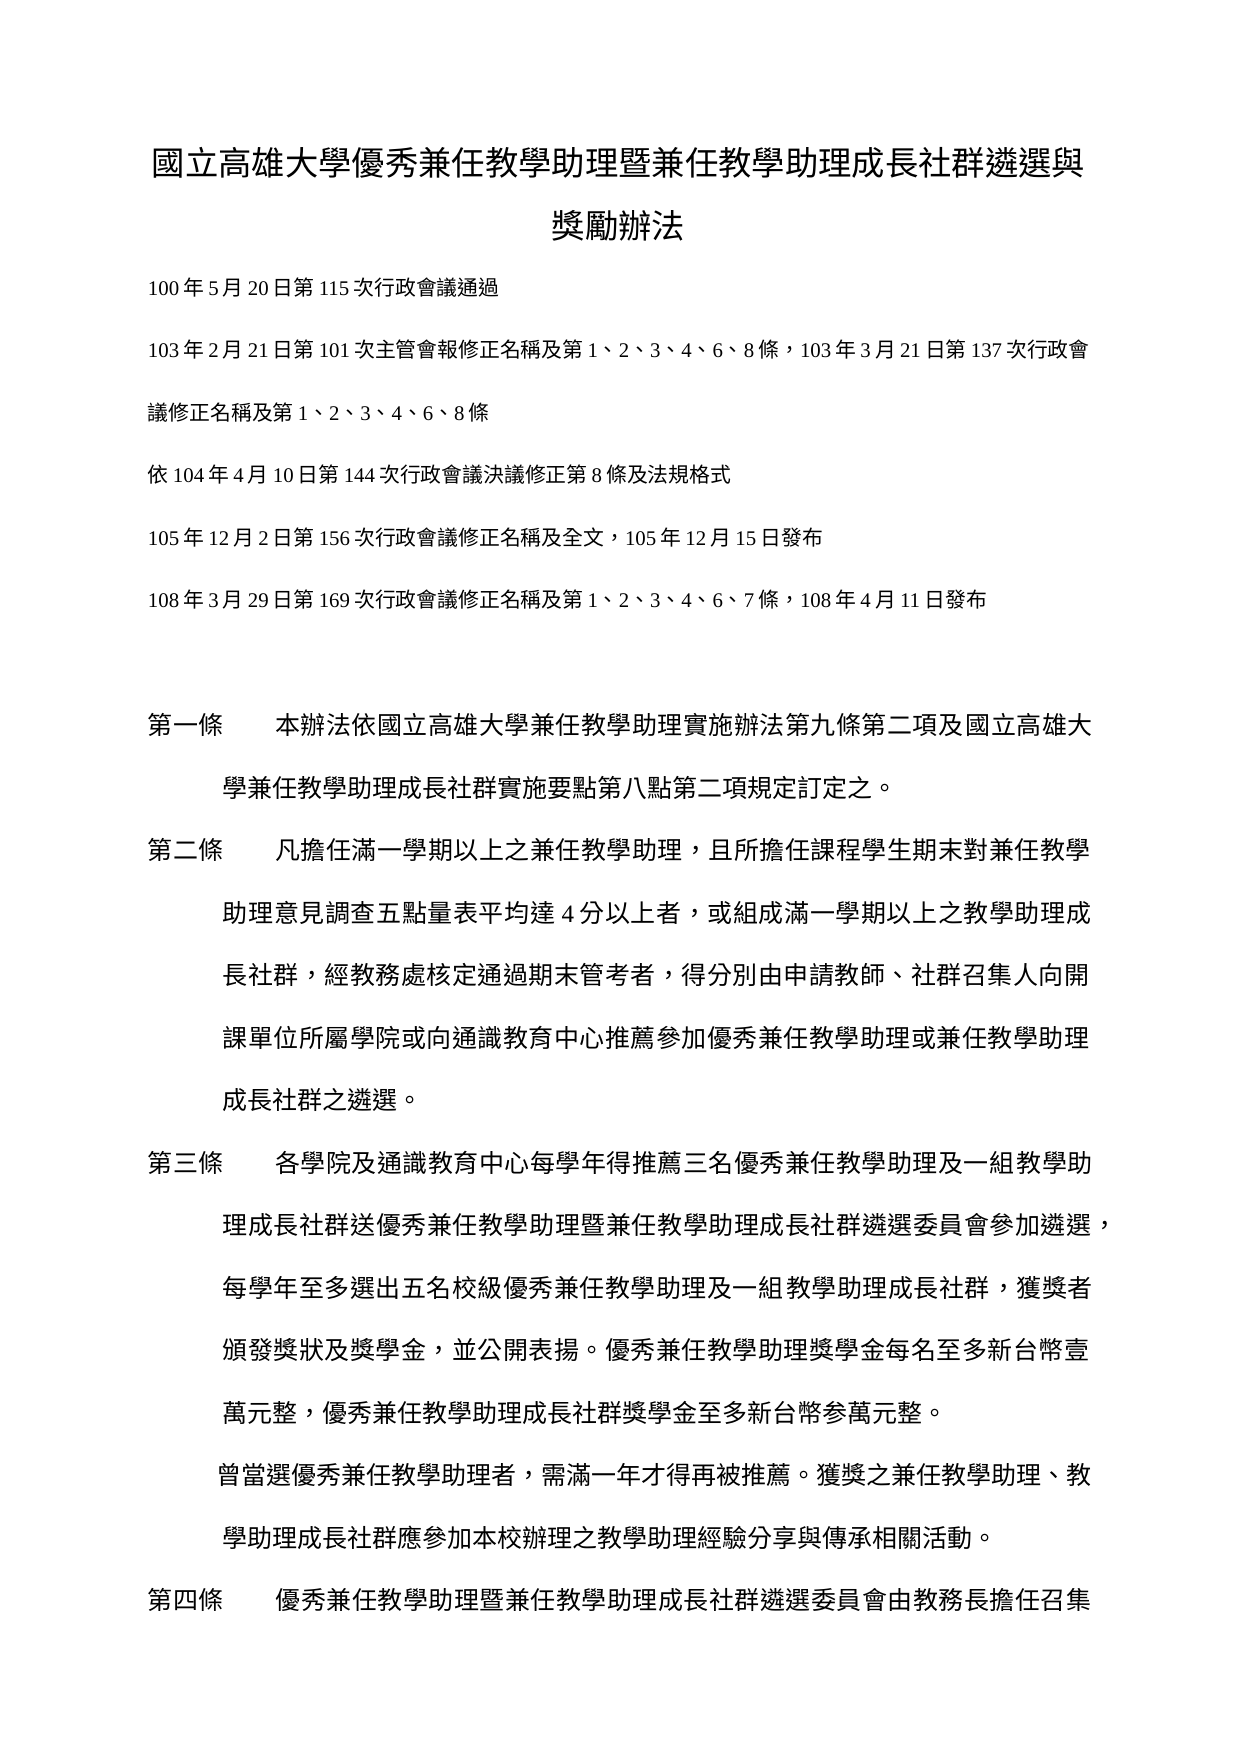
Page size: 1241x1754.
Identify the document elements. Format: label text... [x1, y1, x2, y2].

text 第二條 凡擔任滿一學期以上之兼任教學助理，且所擔任課程學生期末對兼任教學助理意見調查五點量表平均達4分以上者，或組成滿一學期以上之教學助理成長社群，經教務處核定通過期末管考者，得分別由申請教師、社群召集人向開課單位所屬學院或向通識教育中心推薦參加優秀兼任教學助理或兼任教學助理成長社群之遴選。 [148, 807, 1092, 1119]
text 曾當選優秀兼任教學助理者，需滿一年才得再被推薦。獲獎之兼任教學助理、教學助理成長社群應參加本校辦理之教學助理經驗分享與傳承相關活動。 [148, 1432, 1092, 1557]
text 第一條 本辦法依國立高雄大學兼任教學助理實施辦法第九條第二項及國立高雄大學兼任教學助理成長社群實施要點第八點第二項規定訂定之。 [148, 682, 1092, 807]
text 100年5月20日第115次行政會議通過 [148, 244, 1089, 307]
text 105年12月2日第156次行政會議修正名稱及全文，105年12月15日發布 [148, 494, 1092, 557]
text 103年2月21日第101次主管會報修正名稱及第1、2、3、4、6、8條，103年3月21日第137次行政會議修正名稱及第1、2、3、4、6、8條 [148, 307, 1092, 432]
text 第四條 優秀兼任教學助理暨兼任教學助理成長社群遴選委員會由教務長擔任召集 [148, 1557, 1092, 1619]
text 108年3月29日第169次行政會議修正名稱及第1、2、3、4、6、7條，108年4月11日發布 [148, 557, 1092, 619]
text 第三條 各學院及通識教育中心每學年得推薦三名優秀兼任教學助理及一組教學助理成長社群送優秀兼任教學助理暨兼任教學助理成長社群遴選委員會參加遴選，每學年至多選出五名校級優秀兼任教學助理及一組教學助理成長社群，獲獎者頒發獎狀及獎學金，並公開表揚。優秀兼任教學助理獎學金每名至多新台幣壹萬元整，優秀兼任教學助理成長社群獎學金至多新台幣参萬元整。 [148, 1119, 1092, 1432]
text 依104年4月10日第144次行政會議決議修正第8條及法規格式 [148, 432, 1092, 494]
text 國立高雄大學優秀兼任教學助理暨兼任教學助理成長社群遴選與獎勵辦法 [148, 119, 1089, 244]
